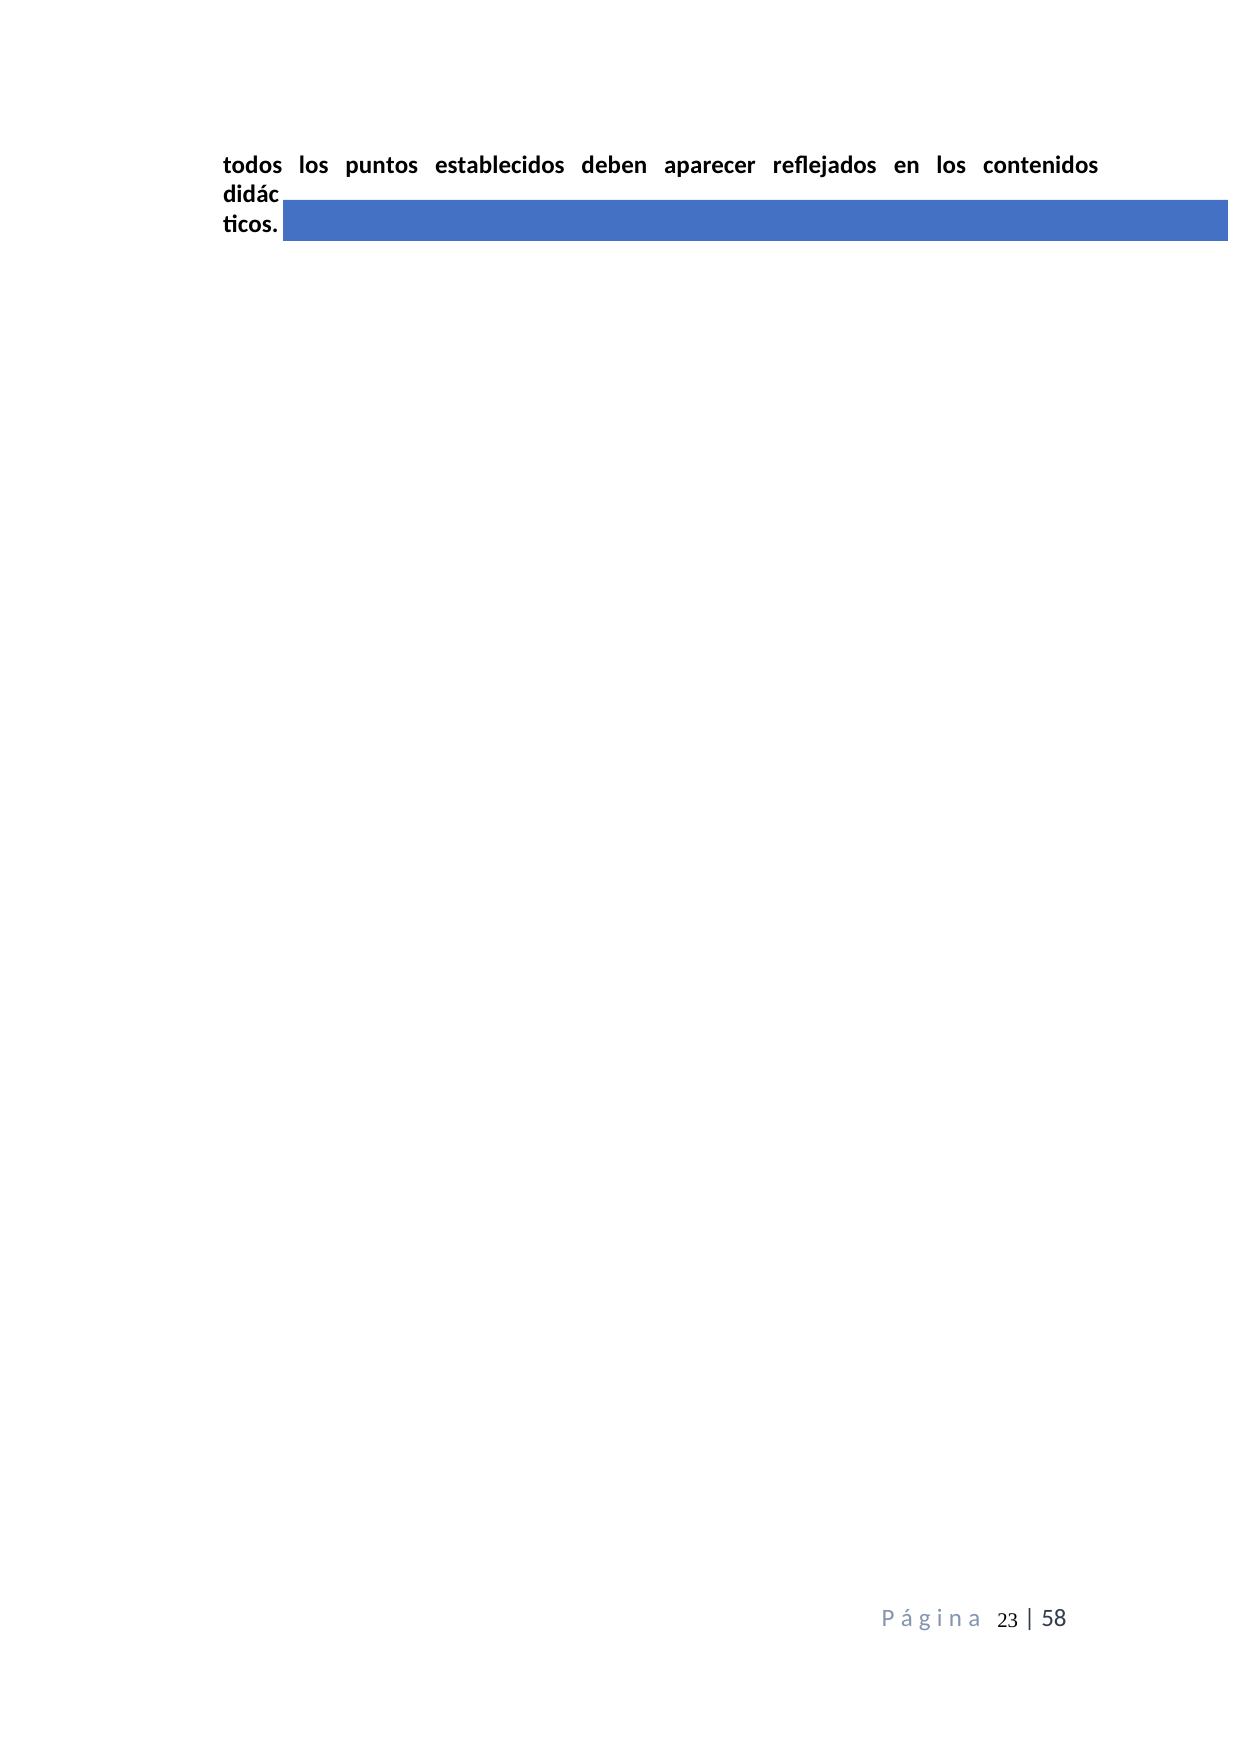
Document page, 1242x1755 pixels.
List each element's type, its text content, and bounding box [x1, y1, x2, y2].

text  La extensión en cada uno de los puntos establecidos en el programa formativo de la especialidad o en el Real Decreto queda a determinación del profesorado, pero, todos los puntos establecidos deben aparecer reflejados en los contenidos didácticos. [185, 150, 1099, 238]
